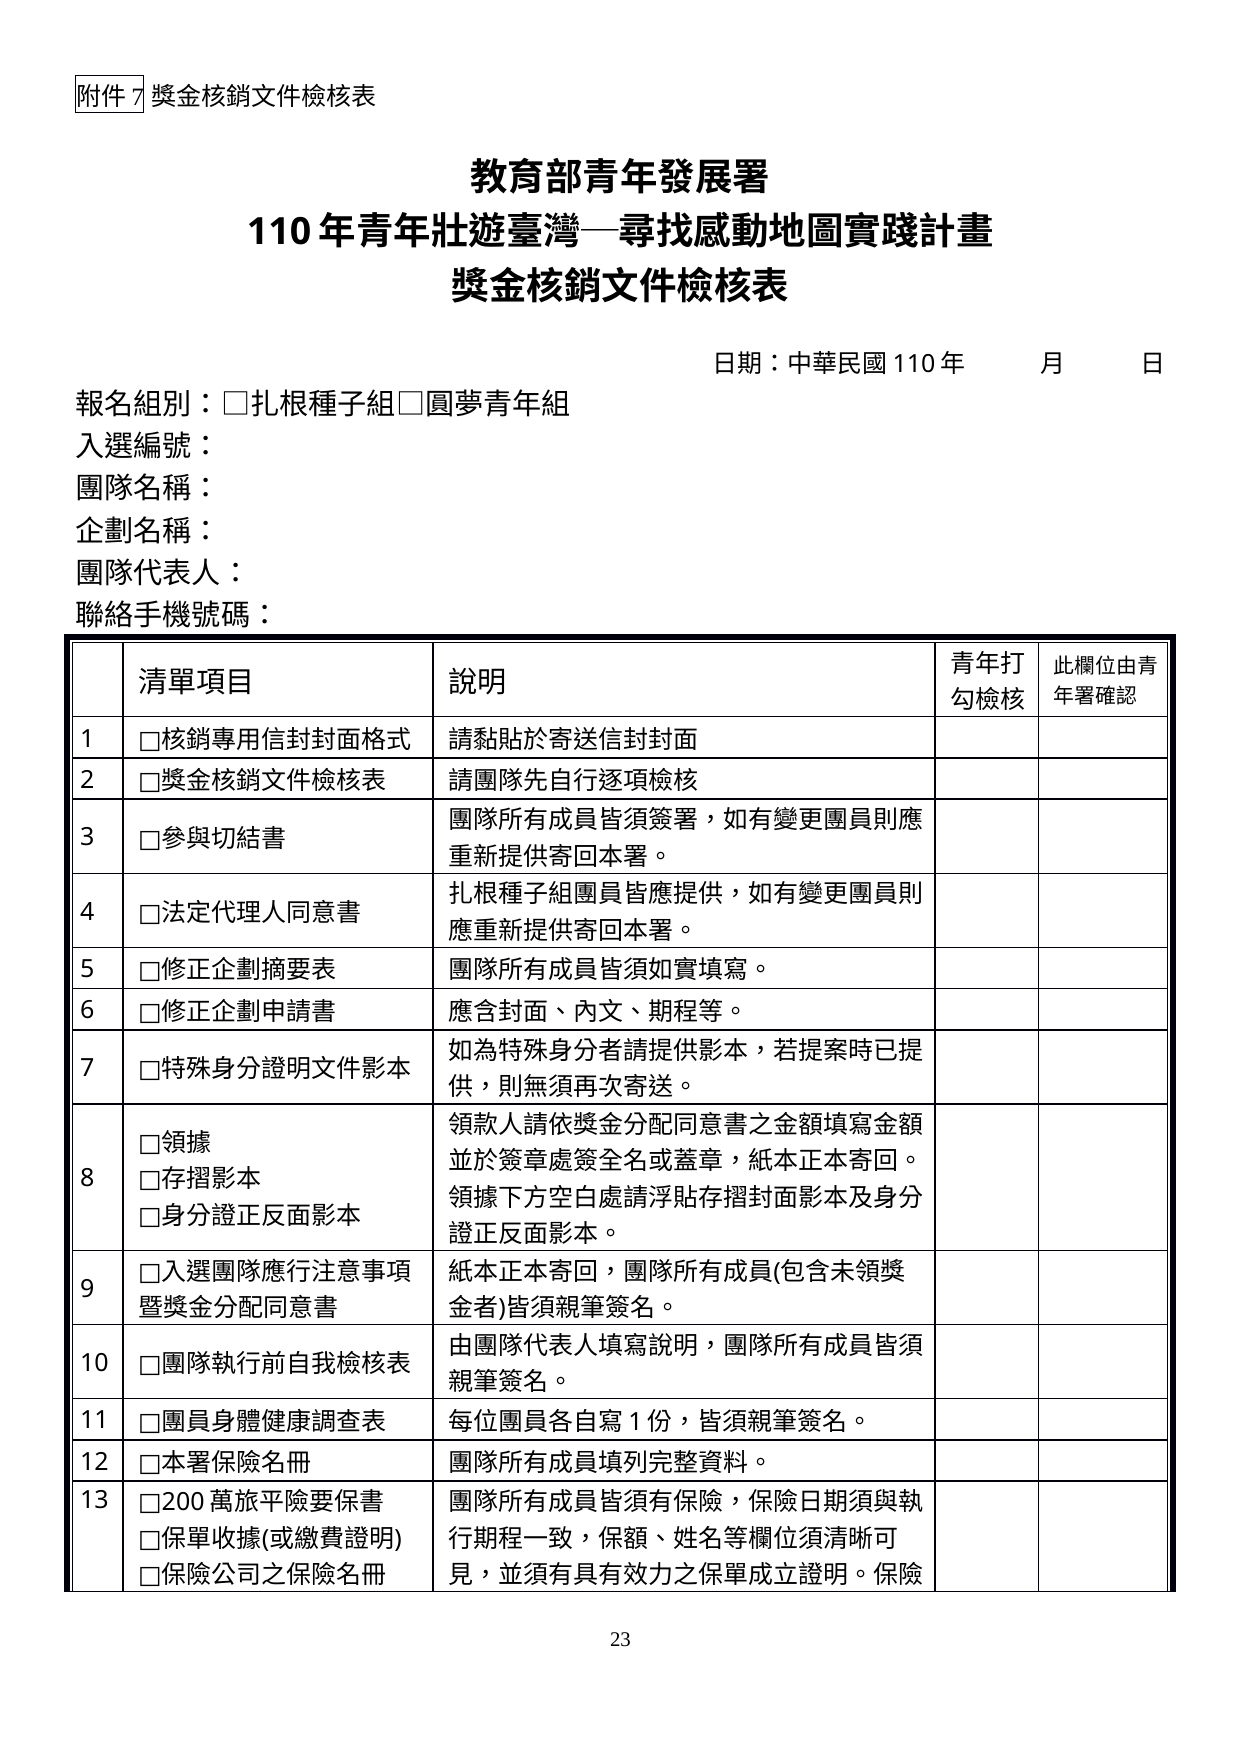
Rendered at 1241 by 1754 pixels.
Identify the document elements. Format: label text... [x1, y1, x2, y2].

text 附件7 [76, 76, 143, 112]
table_header 說明 [434, 643, 934, 716]
table_cell [1039, 1251, 1167, 1324]
table_cell [936, 1325, 1038, 1398]
table_cell [1039, 948, 1167, 988]
text 教育部青年發展署 [75, 147, 1165, 201]
text 入選編號： [75, 422, 1115, 465]
table_cell [936, 1399, 1038, 1439]
table_cell 團隊所有成員皆須有保險，保險日期須與執行期程一致，保額、姓名等欄位須清晰可見，並須有具有效力之保單成立證明。保險 [434, 1482, 934, 1591]
table_cell 9 [73, 1251, 122, 1324]
table_cell 領款人請依獎金分配同意書之金額填寫金額並於簽章處簽全名或蓋章，紙本正本寄回。 領據下方空白處請浮貼存摺封面影本及身分證正反面影本。 [434, 1105, 934, 1249]
table_cell [936, 989, 1038, 1029]
table_cell 6 [73, 989, 122, 1029]
table_cell □修正企劃摘要表 [124, 948, 432, 988]
table_cell 8 [73, 1105, 122, 1249]
table_cell 4 [73, 874, 122, 946]
table_cell 由團隊代表人填寫說明，團隊所有成員皆須親筆簽名。 [434, 1325, 934, 1398]
table_cell 5 [73, 948, 122, 988]
table_cell 10 [73, 1325, 122, 1398]
table_cell 1 [73, 717, 122, 757]
table_cell □修正企劃申請書 [124, 989, 432, 1029]
table_header 青年打勾檢核 [936, 643, 1038, 716]
table_cell □核銷專用信封封面格式 [124, 717, 432, 757]
text 獎金核銷文件檢核表 [144, 75, 1165, 113]
text 團隊名稱： [75, 465, 1115, 507]
table_cell [936, 1105, 1038, 1249]
table_cell [1039, 759, 1167, 798]
table_cell [936, 717, 1038, 757]
text 獎金核銷文件檢核表 [75, 256, 1165, 310]
text 日期：中華民國110年 月 日 [75, 344, 1165, 380]
table_cell [1039, 1482, 1167, 1591]
table_cell 如為特殊身分者請提供影本，若提案時已提供，則無須再次寄送。 [434, 1031, 934, 1103]
table_cell □團隊執行前自我檢核表 [124, 1325, 432, 1398]
table_cell □入選團隊應行注意事項暨獎金分配同意書 [124, 1251, 432, 1324]
table_cell □法定代理人同意書 [124, 874, 432, 946]
table_cell □獎金核銷文件檢核表 [124, 759, 432, 798]
table_cell 應含封面、內文、期程等。 [434, 989, 934, 1029]
table_cell [936, 948, 1038, 988]
table_cell [1039, 1441, 1167, 1480]
table_cell [1039, 874, 1167, 946]
table_cell 團隊所有成員皆須簽署，如有變更團員則應重新提供寄回本署。 [434, 800, 934, 872]
table_cell 請黏貼於寄送信封封面 [434, 717, 934, 757]
table_cell [936, 759, 1038, 798]
text 110年青年壯遊臺灣─尋找感動地圖實踐計畫 [75, 201, 1165, 256]
table_cell 每位團員各自寫1份，皆須親筆簽名。 [434, 1399, 934, 1439]
table_cell [1039, 717, 1167, 757]
table_cell 3 [73, 800, 122, 872]
table_cell [1039, 1325, 1167, 1398]
text 報名組別：□扎根種子組□圓夢青年組 [75, 380, 1115, 422]
table_cell [1039, 800, 1167, 872]
table_cell [936, 1482, 1038, 1591]
table_cell 2 [73, 759, 122, 798]
table_cell 紙本正本寄回，團隊所有成員(包含未領獎金者)皆須親筆簽名。 [434, 1251, 934, 1324]
table_cell 扎根種子組團員皆應提供，如有變更團員則應重新提供寄回本署。 [434, 874, 934, 946]
table_cell [1039, 1399, 1167, 1439]
table_cell [936, 1031, 1038, 1103]
table_cell 12 [73, 1441, 122, 1480]
table_cell 11 [73, 1399, 122, 1439]
table_cell 請團隊先自行逐項檢核 [434, 759, 934, 798]
table_cell 7 [73, 1031, 122, 1103]
text 團隊代表人： [75, 549, 1115, 592]
table_cell □團員身體健康調查表 [124, 1399, 432, 1439]
table_header 此欄位由青年署確認 [1039, 643, 1167, 716]
table_cell [936, 800, 1038, 872]
table_cell [1039, 1105, 1167, 1249]
table_cell [936, 1251, 1038, 1324]
table_cell [1039, 989, 1167, 1029]
table_cell 13 [73, 1482, 122, 1591]
table_cell [936, 874, 1038, 946]
table_cell 團隊所有成員皆須如實填寫。 [434, 948, 934, 988]
table_cell □本署保險名冊 [124, 1441, 432, 1480]
table_header 清單項目 [124, 643, 432, 716]
table_cell □參與切結書 [124, 800, 432, 872]
table_cell 團隊所有成員填列完整資料。 [434, 1441, 934, 1480]
table_cell □200萬旅平險要保書 □保單收據(或繳費證明) □保險公司之保險名冊 [124, 1482, 432, 1591]
table_header [73, 643, 122, 716]
table_cell [936, 1441, 1038, 1480]
table_cell □特殊身分證明文件影本 [124, 1031, 432, 1103]
table_cell [1039, 1031, 1167, 1103]
text 聯絡手機號碼： [75, 592, 1115, 634]
table_cell □領據 □存摺影本 □身分證正反面影本 [124, 1105, 432, 1249]
text 企劃名稱： [75, 507, 1115, 549]
